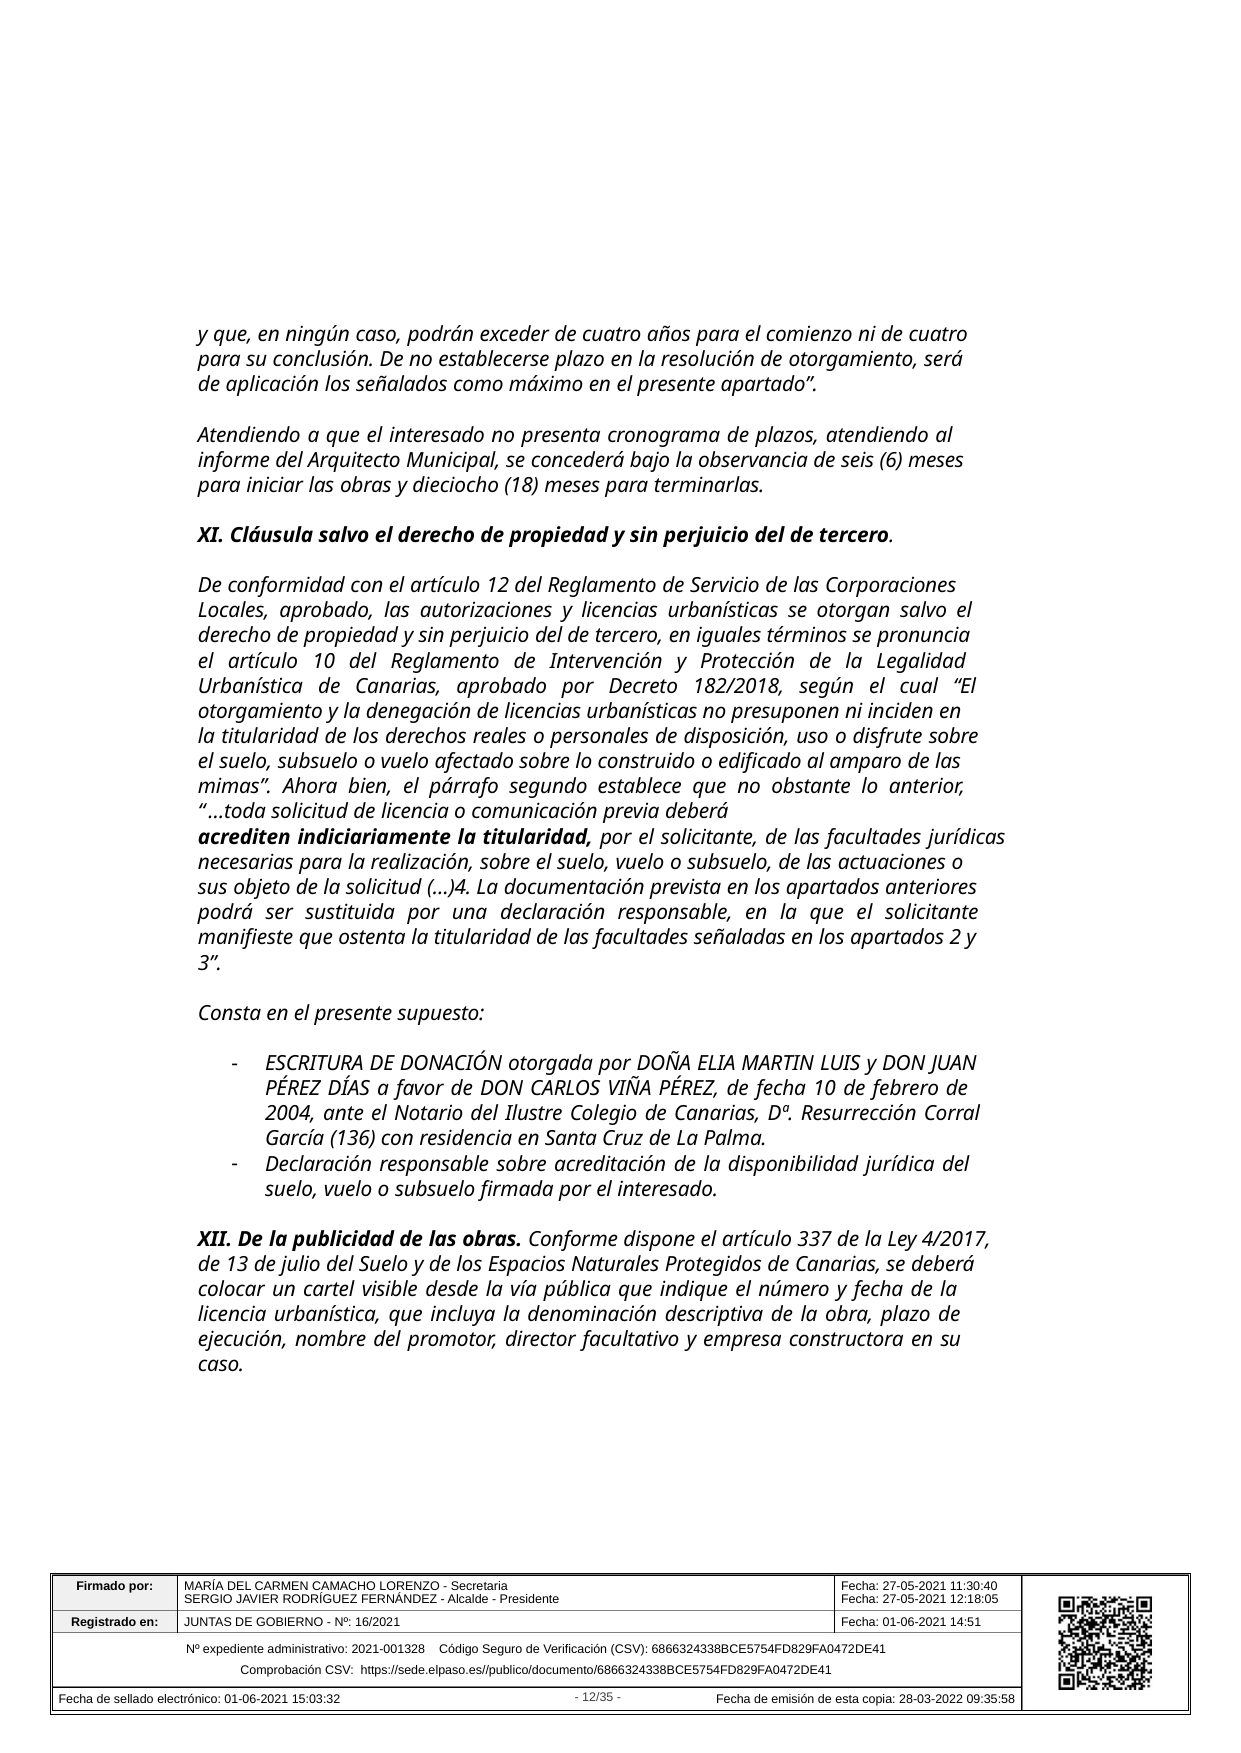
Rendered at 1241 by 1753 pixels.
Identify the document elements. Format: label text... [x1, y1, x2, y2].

text acrediten indiciariamente la titularidad, por el solicitante, de las facultades jurídicas [198, 824, 1068, 849]
text licencia urbanística, que incluya la denominación descriptiva de la obra, plazo de [198, 1302, 1068, 1327]
text 2004, ante el Notario del Ilustre Colegio de Canarias, Dª. Resurrección Corral [265, 1101, 1067, 1126]
text el suelo, subsuelo o vuelo afectado sobre lo construido o edificado al amparo de las [198, 749, 1068, 773]
text “ [198, 799, 208, 824]
text De conformidad con el artículo 12 del Reglamento de Servicio de las Corporaciones [198, 573, 1068, 598]
text necesarias para la realización, sobre el suelo, vuelo o subsuelo, de las actuaciones o [198, 850, 1068, 874]
text Fecha: 01-06-2021 14:51 [841, 1615, 1002, 1629]
text - [231, 1151, 264, 1176]
text MARÍA DEL CARMEN CAMACHO LORENZO - Secretaria [184, 1579, 586, 1593]
text XII. De la publicidad de las obras. Conforme dispone el artículo 337 de la Ley 4/2017, [198, 1226, 1068, 1251]
text PÉREZ DÍAS a favor de DON CARLOS VIÑA PÉREZ, de fecha 10 de febrero de [265, 1076, 1068, 1100]
text Locales, aprobado, las autorizaciones y licencias urbanísticas se otorgan salvo el [198, 598, 1068, 623]
text Fecha de sellado electrónico: 01-06-2021 15:03:32 [58, 1692, 365, 1706]
text para su conclusión. De no establecerse plazo en la resolución de otorgamiento, será [198, 347, 1068, 371]
text y que, en ningún caso, podrán exceder de cuatro años para el comienzo ni de cuatro [198, 322, 1068, 346]
text 3”. [198, 950, 250, 975]
text informe del Arquitecto Municipal, se concederá bajo la observancia de seis (6) meses [198, 448, 1068, 472]
text - 12/35 - [574, 1691, 640, 1705]
text - [231, 1050, 264, 1075]
text caso. [198, 1352, 1068, 1377]
text Declaración responsable sobre acreditación de la disponibilidad jurídica del [265, 1151, 1067, 1176]
text Consta en el presente supuesto: [198, 1001, 542, 1025]
text Atendiendo a que el interesado no presenta cronograma de plazos, atendiendo al [198, 422, 1068, 447]
text Fecha de emisión de esta copia: 28-03-2022 09:35:58 [716, 1692, 1040, 1706]
picture [51, 1574, 1190, 1714]
text la titularidad de los derechos reales o personales de disposición, uso o disfrute sobre [198, 724, 1068, 748]
text podrá ser sustituida por una declaración responsable, en la que el solicitante [198, 900, 1068, 924]
text Fecha: 27-05-2021 12:18:05 [841, 1593, 1022, 1607]
text Nº expediente administrativo: 2021-001328 Código Seguro de Verificación (CSV): 6866324338BCE5754FD829FA0472DE41 [186, 1642, 913, 1656]
text XI. Cláusula salvo el derecho de propiedad y sin perjuicio del de tercero. [198, 522, 951, 547]
text García (136) con residencia en Santa Cruz de La Palma. [265, 1126, 1067, 1151]
text sus objeto de la solicitud (…)4. La documentación prevista en los apartados anteriores [198, 875, 1068, 899]
text Fecha: 27-05-2021 11:30:40 [841, 1579, 1022, 1593]
text …toda solicitud de licencia o comunicación previa deberá [208, 799, 824, 824]
text Urbanística de Canarias, aprobado por Decreto 182/2018, según el cual “El [198, 673, 1068, 698]
text derecho de propiedad y sin perjuicio del de tercero, en iguales términos se pronuncia [198, 623, 1068, 648]
text el artículo 10 del Reglamento de Intervención y Protección de la Legalidad [198, 648, 1068, 673]
text otorgamiento y la denegación de licencias urbanísticas no presuponen ni inciden en [198, 699, 1068, 723]
text suelo, vuelo o subsuelo firmada por el interesado. [265, 1176, 1067, 1201]
text de aplicación los señalados como máximo en el presente apartado”. [198, 372, 1068, 397]
text de 13 de julio del Suelo y de los Espacios Naturales Protegidos de Canarias, se deberá [198, 1252, 1068, 1276]
text manifieste que ostenta la titularidad de las facultades señaladas en los apartados 2 y [198, 925, 1068, 949]
text JUNTAS DE GOBIERNO - Nº: 16/2021 [184, 1615, 426, 1629]
text ESCRITURA DE DONACIÓN otorgada por DOÑA ELIA MARTIN LUIS y DON JUAN [265, 1051, 1068, 1075]
text SERGIO JAVIER RODRÍGUEZ FERNÁNDEZ - Alcalde - Presidente [184, 1593, 586, 1607]
text ejecución, nombre del promotor, director facultativo y empresa constructora en su [198, 1327, 1068, 1352]
text Comprobación CSV: https://sede.elpaso.es//publico/documento/6866324338BCE5754FD829FA0472DE41 [240, 1663, 913, 1677]
text Firmado por: [76, 1579, 172, 1593]
text Registrado en: [71, 1615, 177, 1629]
text colocar un cartel visible desde la vía pública que indique el número y fecha de la [198, 1277, 1068, 1302]
text mimas”. Ahora bien, el párrafo segundo establece que no obstante lo anterior, [198, 774, 1068, 798]
text para iniciar las obras y dieciocho (18) meses para terminarlas. [198, 473, 1068, 497]
